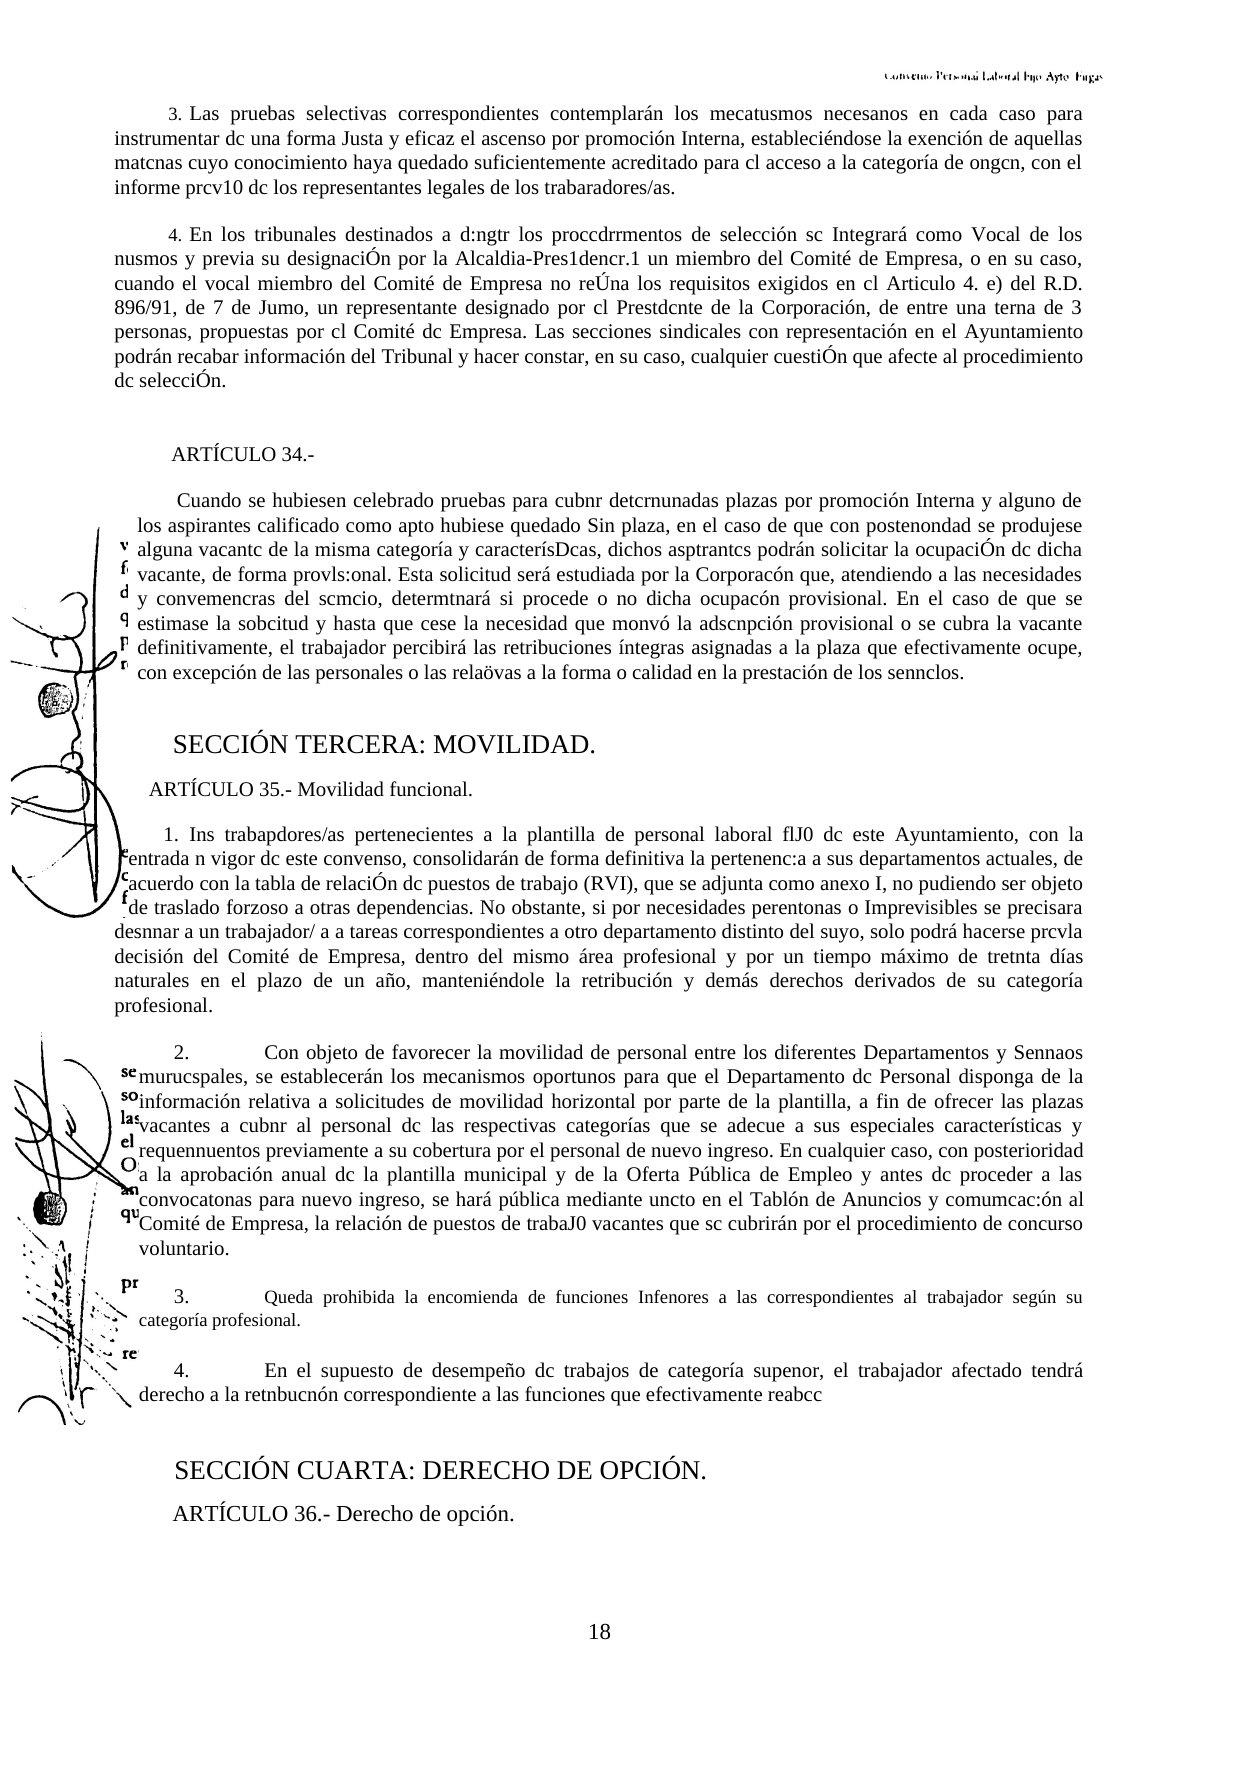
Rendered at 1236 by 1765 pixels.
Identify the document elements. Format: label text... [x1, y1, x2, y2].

text SECCIÓN TERCERA: MOVILIDAD. [173, 728, 1086, 759]
list Queda prohibida la encomienda de funciones Infenores a las correspondientes al trabajador según su categoría profesional. [139, 1284, 1085, 1331]
text ARTÍCULO 35.- Movilidad funcional. [148, 777, 1085, 801]
list Con objeto de favorecer la movilidad de personal entre los diferentes Departamentos y Sennaos murucspales, se establecerán los mecanismos oportunos para que el Departamento dc Personal disponga de la información relativa a solicitudes de movilidad horizontal por parte de la plantilla, a fin de ofrecer las plazas vacantes a cubnr al personal dc las respectivas categorías que se adecue a sus especiales características y requennuentos previamente a su cobertura por el personal de nuevo ingreso. En cualquier caso, con posterioridad a la aprobación anual dc la plantilla municipal y de la Oferta Pública de Empleo y antes dc proceder a las convocatonas para nuevo ingreso, se hará pública mediante uncto en el Tablón de Anuncios y comumcac:ón al Comité de Empresa, la relación de puestos de trabaJ0 vacantes que sc cubrirán por el procedimiento de concurso voluntario. [139, 1040, 1085, 1259]
text ARTÍCULO 34.- [171, 442, 1085, 466]
text SECCIÓN CUARTA: DERECHO DE OPCIÓN. [174, 1454, 1086, 1485]
list Ins trabapdores/as pertenecientes a la plantilla de personal laboral flJ0 dc este Ayuntamiento, con la entrada n vigor dc este convenso, consolidarán de forma definitiva la pertenenc:a a sus departamentos actuales, de acuerdo con la tabla de relaciÓn dc puestos de trabajo (RVI), que se adjunta como anexo I, no pudiendo ser objeto de traslado forzoso a otras dependencias. No obstante, si por necesidades perentonas o Imprevisibles se precisara desnnar a un trabajador/ a a tareas correspondientes a otro departamento distinto del suyo, solo podrá hacerse prcvla decisión del Comité de Empresa, dentro del mismo área profesional y por un tiempo máximo de tretnta días naturales en el plazo de un año, manteniéndole la retribución y demás derechos derivados de su categoría profesional. [114, 822, 1085, 1017]
list En los tribunales destinados a d:ngtr los proccdrrmentos de selección sc Integrará como Vocal de los nusmos y previa su designaciÓn por la Alcaldia-Pres1dencr.1 un miembro del Comité de Empresa, o en su caso, cuando el vocal miembro del Comité de Empresa no reÚna los requisitos exigidos en cl Articulo 4. e) del R.D. 896/91, de 7 de Jumo, un representante designado por cl Prestdcnte de la Corporación, de entre una terna de 3 personas, propuestas por cl Comité dc Empresa. Las secciones sindicales con representación en el Ayuntamiento podrán recabar información del Tribunal y hacer constar, en su caso, cualquier cuestiÓn que afecte al procedimiento dc selecciÓn. [114, 222, 1084, 392]
text Cuando se hubiesen celebrado pruebas para cubnr detcrnunadas plazas por promoción Interna y alguno de los aspirantes calificado como apto hubiese quedado Sin plaza, en el caso de que con postenondad se produjese alguna vacantc de la misma categoría y caracterísDcas, dichos asptrantcs podrán solicitar la ocupaciÓn dc dicha vacante, de forma provls:onal. Esta solicitud será estudiada por la Corporacón que, atendiendo a las necesidades y convemencras del scmcio, determtnará si procede o no dicha ocupacón provisional. En el caso de que se estimase la sobcitud y hasta que cese la necesidad que monvó la adscnpción provisional o se cubra la vacante definitivamente, el trabajador percibirá las retribuciones íntegras asignadas a la plaza que efectivamente ocupe, con excepción de las personales o las relaövas a la forma o calidad en la prestación de los sennclos. [123, 488, 1084, 684]
list En el supuesto de desempeño dc trabajos de categoría supenor, el trabajador afectado tendrá derecho a la retnbucnón correspondiente a las funciones que efectivamente reabcc [139, 1357, 1085, 1406]
text ARTÍCULO 36.- Derecho de opción. [172, 1500, 1086, 1527]
list Las pruebas selectivas correspondientes contemplarán los mecatusmos necesanos en cada caso para instrumentar dc una forma Justa y eficaz el ascenso por promoción Interna, estableciéndose la exención de aquellas matcnas cuyo conocimiento haya quedado suficientemente acreditado para cl acceso a la categoría de ongcn, con el informe prcv10 dc los representantes legales de los trabaradores/as. [114, 101, 1084, 199]
